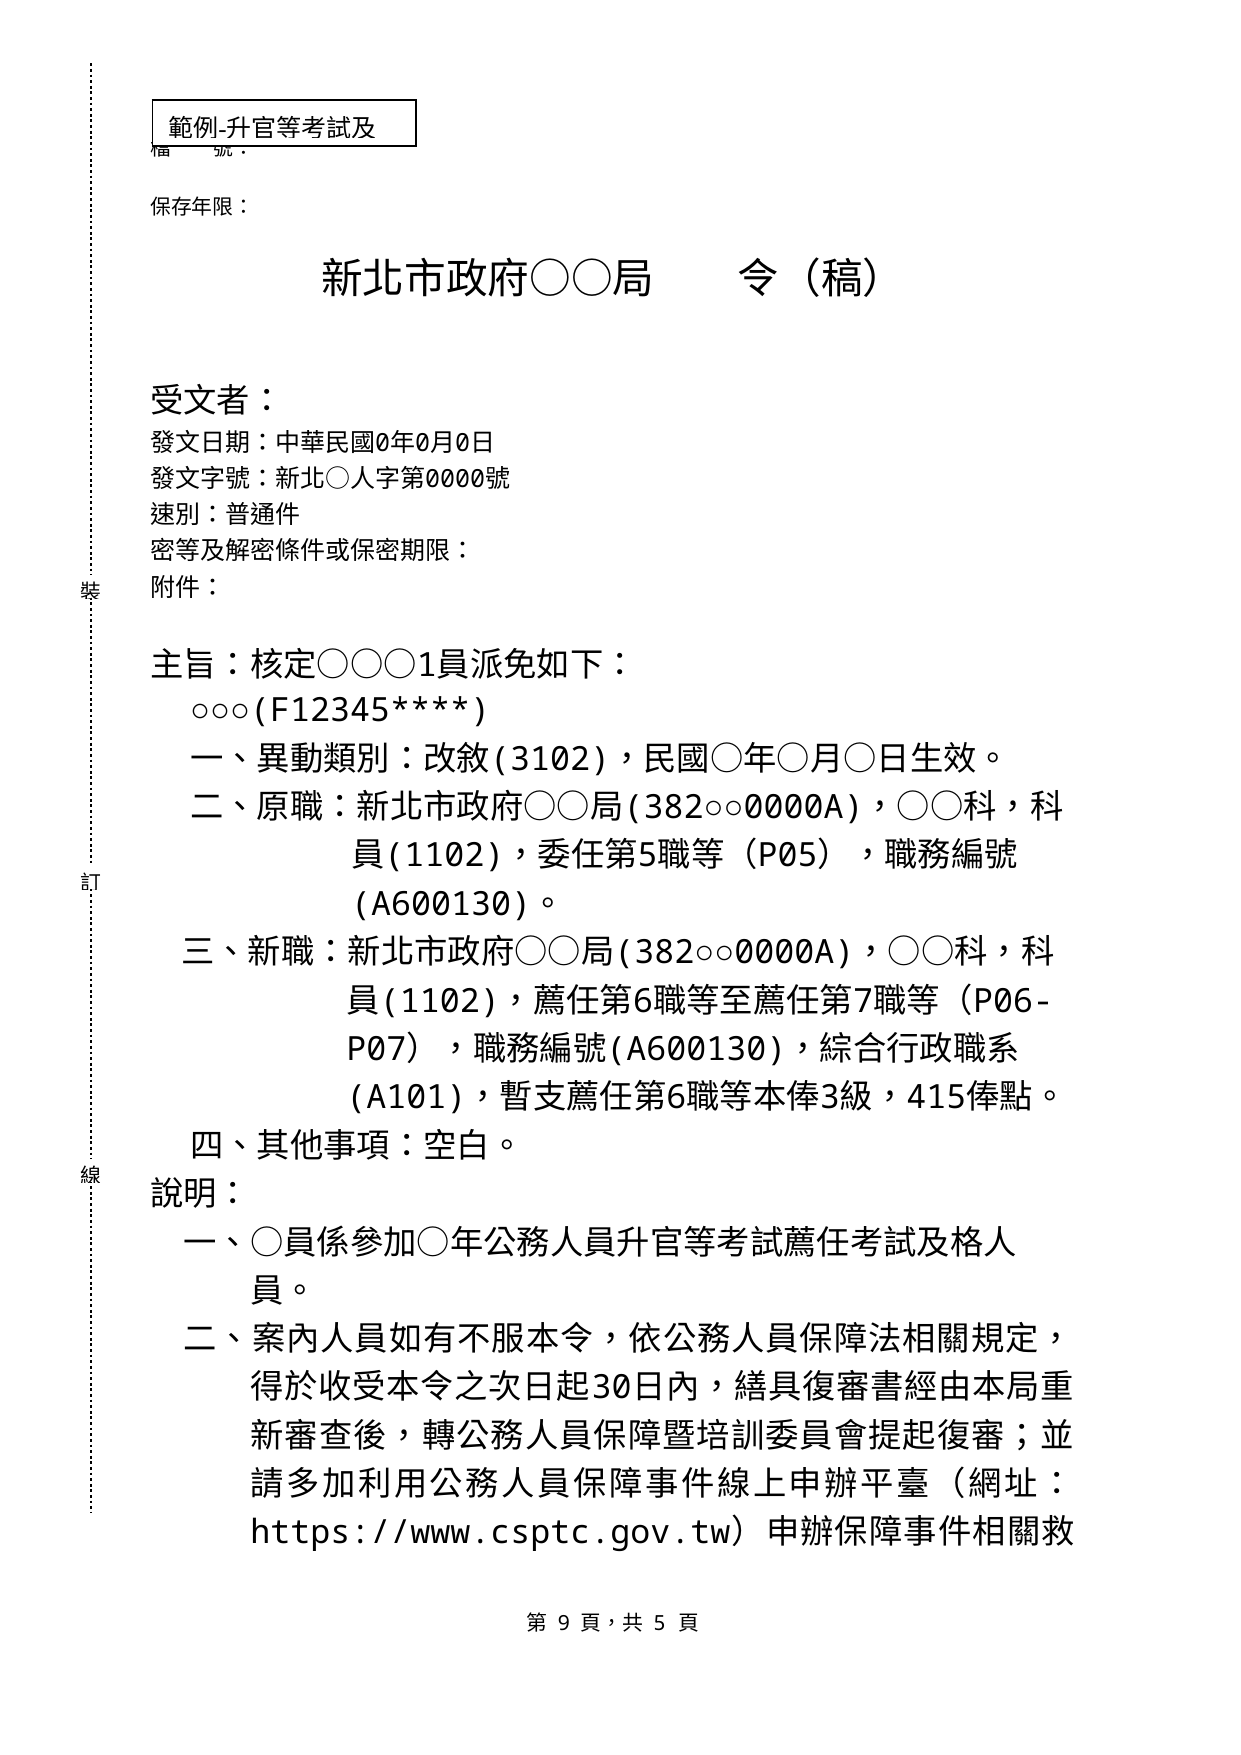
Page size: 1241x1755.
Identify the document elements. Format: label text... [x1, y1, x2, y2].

text 四、其他事項：空白。 [150, 1119, 1075, 1167]
text 一、異動類別：改敘(3102)，民國○年○月○日生效。 [150, 731, 1075, 780]
text 新北市政府○○局 令（稿） [150, 245, 1075, 306]
text ○○○(F12345****) [150, 686, 1075, 731]
text 範例-升官等考試及格 [168, 108, 401, 138]
text 一、○員係參加○年公務人員升官等考試薦任考試及格人 [150, 1215, 1075, 1264]
text 員。 [150, 1264, 1075, 1312]
text 主旨：核定○○○1員派免如下： [150, 637, 1075, 686]
text 說明： [150, 1167, 1075, 1215]
text 二、原職：新北市政府○○局(382○○0000A)，○○科，科員(1102)，委任第5職等（P05），職務編號(A600130)。 [150, 780, 1075, 925]
text 附件： [150, 567, 1075, 603]
text 保存年限： [150, 162, 1075, 220]
text 三、新職：新北市政府○○局(382○○0000A)，○○科，科員(1102)，薦任第6職等至薦任第7職等（P06-P07），職務編號(A600130)，綜合行政職系(A101)，暫支薦任第6職等本俸3級，415俸點。 [181, 925, 1075, 1119]
text 發文日期：中華民國0年0月0日 [150, 422, 1075, 458]
text 發文字號：新北○人字第0000號 [150, 458, 1075, 494]
text 二、案內人員如有不服本令，依公務人員保障法相關規定，得於收受本令之次日起30日內，繕具復審書經由本局重新審查後，轉公務人員保障暨培訓委員會提起復審；並請多加利用公務人員保障事件線上申辦平臺（網址：https://www.csptc.gov.tw）申辦保障事件相關救 [183, 1312, 1075, 1553]
text 密等及解密條件或保密期限： [150, 531, 1075, 567]
text 檔 號： [150, 97, 1075, 162]
text 受文者： [150, 374, 1075, 422]
text 速別：普通件 [150, 494, 1075, 531]
